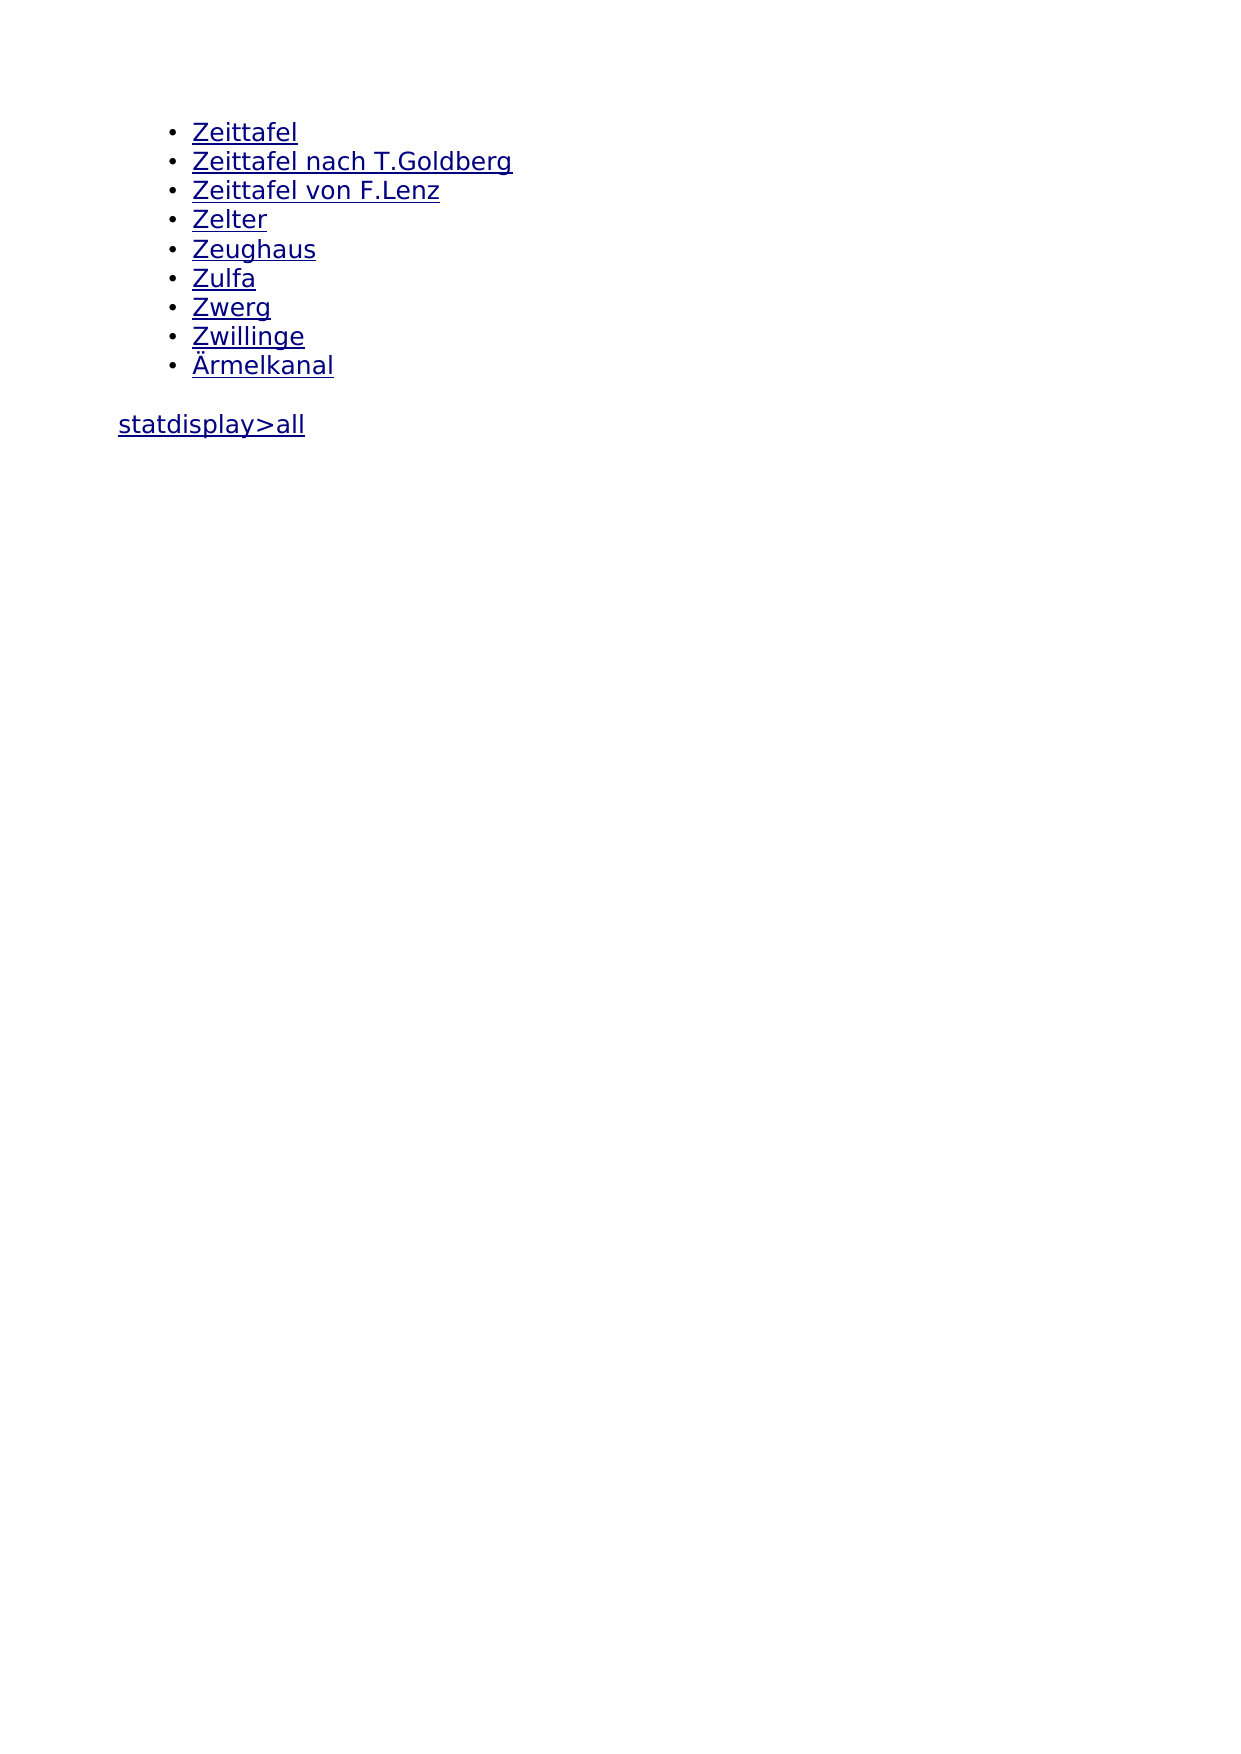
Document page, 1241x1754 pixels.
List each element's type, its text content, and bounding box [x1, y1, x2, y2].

list Zeittafel nach T.Goldberg [177, 147, 1122, 176]
list Ärmelkanal [177, 351, 1122, 381]
list Zulfa [177, 264, 1122, 293]
list Zelter [177, 206, 1122, 235]
list Zwillinge [177, 322, 1122, 351]
list Zeughaus [177, 235, 1122, 264]
list Zeittafel [177, 118, 1122, 147]
list Zwerg [177, 293, 1122, 322]
text statdisplay>all [118, 410, 1122, 439]
list Zeittafel von F.Lenz [177, 176, 1122, 206]
